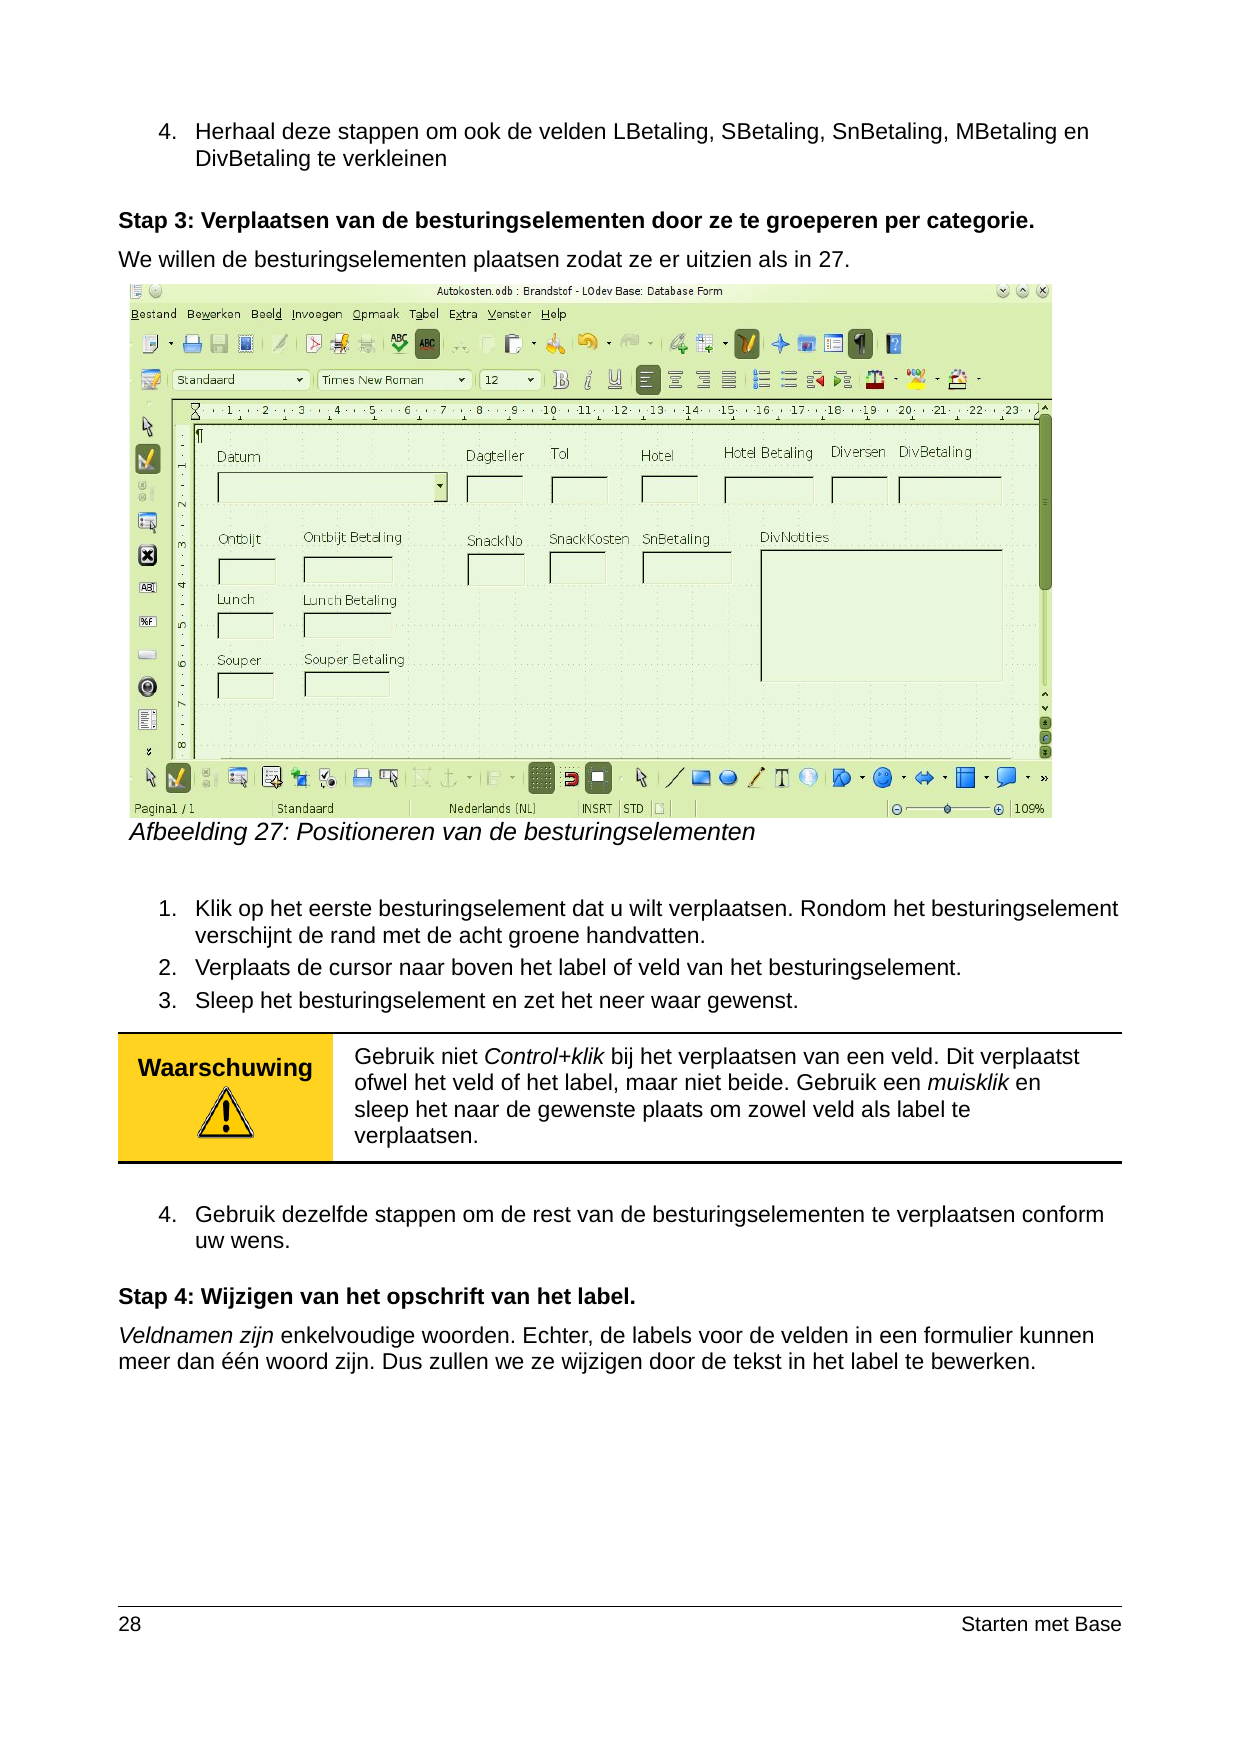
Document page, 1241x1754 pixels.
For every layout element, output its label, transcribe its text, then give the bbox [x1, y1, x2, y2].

text Veldnamen zijn enkelvoudige woorden. Echter, de labels voor de velden in een formulier kunnen meer dan één woord zijn. Dus zullen we ze wijzigen door de tekst in het label te bewerken. [118, 1322, 1122, 1375]
text Stap 4: Wijzigen van het opschrift van het label. [118, 1283, 1122, 1309]
list Klik op het eerste besturingselement dat u wilt verplaatsen. Rondom het besturingselement verschijnt de rand met de acht groene handvatten. [177, 895, 1122, 948]
list Gebruik dezelfde stappen om de rest van de besturingselementen te verplaatsen conform uw wens. [177, 1201, 1122, 1253]
table_header Gebruik niet Control+klik bij het verplaatsen van een veld. Dit verplaatst ofwel het veld of het label, maar niet beide. Gebruik een muisklik en sleep het naar de gewenste plaats om zowel veld als label te verplaatsen. [333, 1034, 1122, 1161]
text We willen de besturingselementen plaatsen zodat ze er uitzien als in Afbeelding 27. [118, 246, 1122, 272]
list Sleep het besturingselement en zet het neer waar gewenst. [177, 987, 1122, 1013]
table_header Waarschuwing [118, 1034, 333, 1161]
list Verplaats de cursor naar boven het label of veld van het besturingselement. [177, 954, 1122, 981]
text Stap 3: Verplaatsen van de besturingselementen door ze te groeperen per categorie. [118, 207, 1122, 233]
picture [129, 284, 1053, 818]
text Afbeelding 27: Positioneren van de besturingselementen [129, 284, 1111, 846]
list Herhaal deze stappen om ook de velden LBetaling, SBetaling, SnBetaling, MBetaling en DivBetaling te verkleinen [177, 118, 1122, 171]
picture [193, 1082, 258, 1142]
